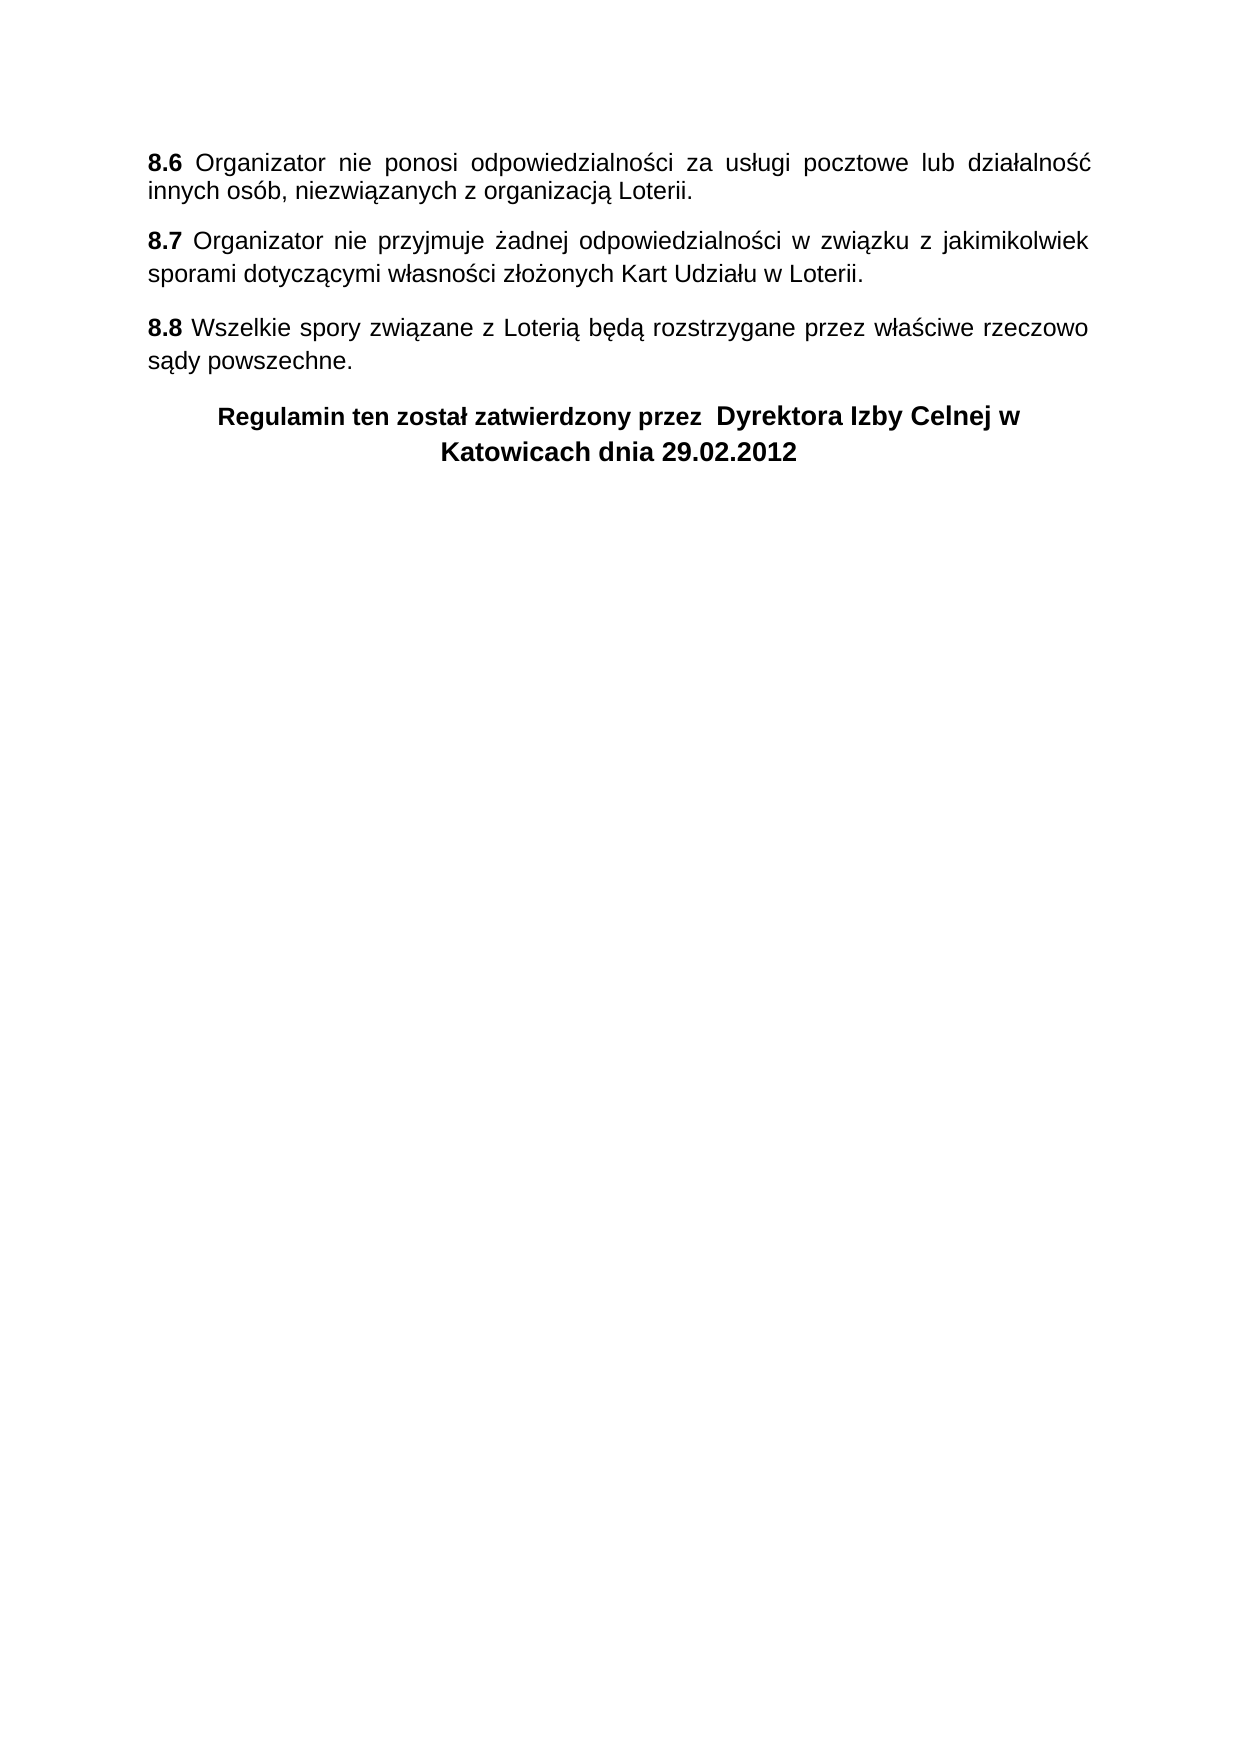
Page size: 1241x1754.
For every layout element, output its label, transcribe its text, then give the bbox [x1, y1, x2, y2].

text 8.7 Organizator nie przyjmuje żadnej odpowiedzialności w związku z jakimikolwiek sporami dotyczącymi własności złożonych Kart Udziału w Loterii. [148, 226, 1090, 288]
text 8.6 Organizator nie ponosi odpowiedzialności za usługi pocztowe lub działalność innych osób, niezwiązanych z organizacją Loterii. [148, 148, 1092, 205]
text Regulamin ten został zatwierdzony przez Dyrektora Izby Celnej w Katowicach dnia 29.02.2012 [148, 400, 1090, 467]
text 8.8 Wszelkie spory związane z Loterią będą rozstrzygane przez właściwe rzeczowo sądy powszechne. [148, 313, 1090, 374]
